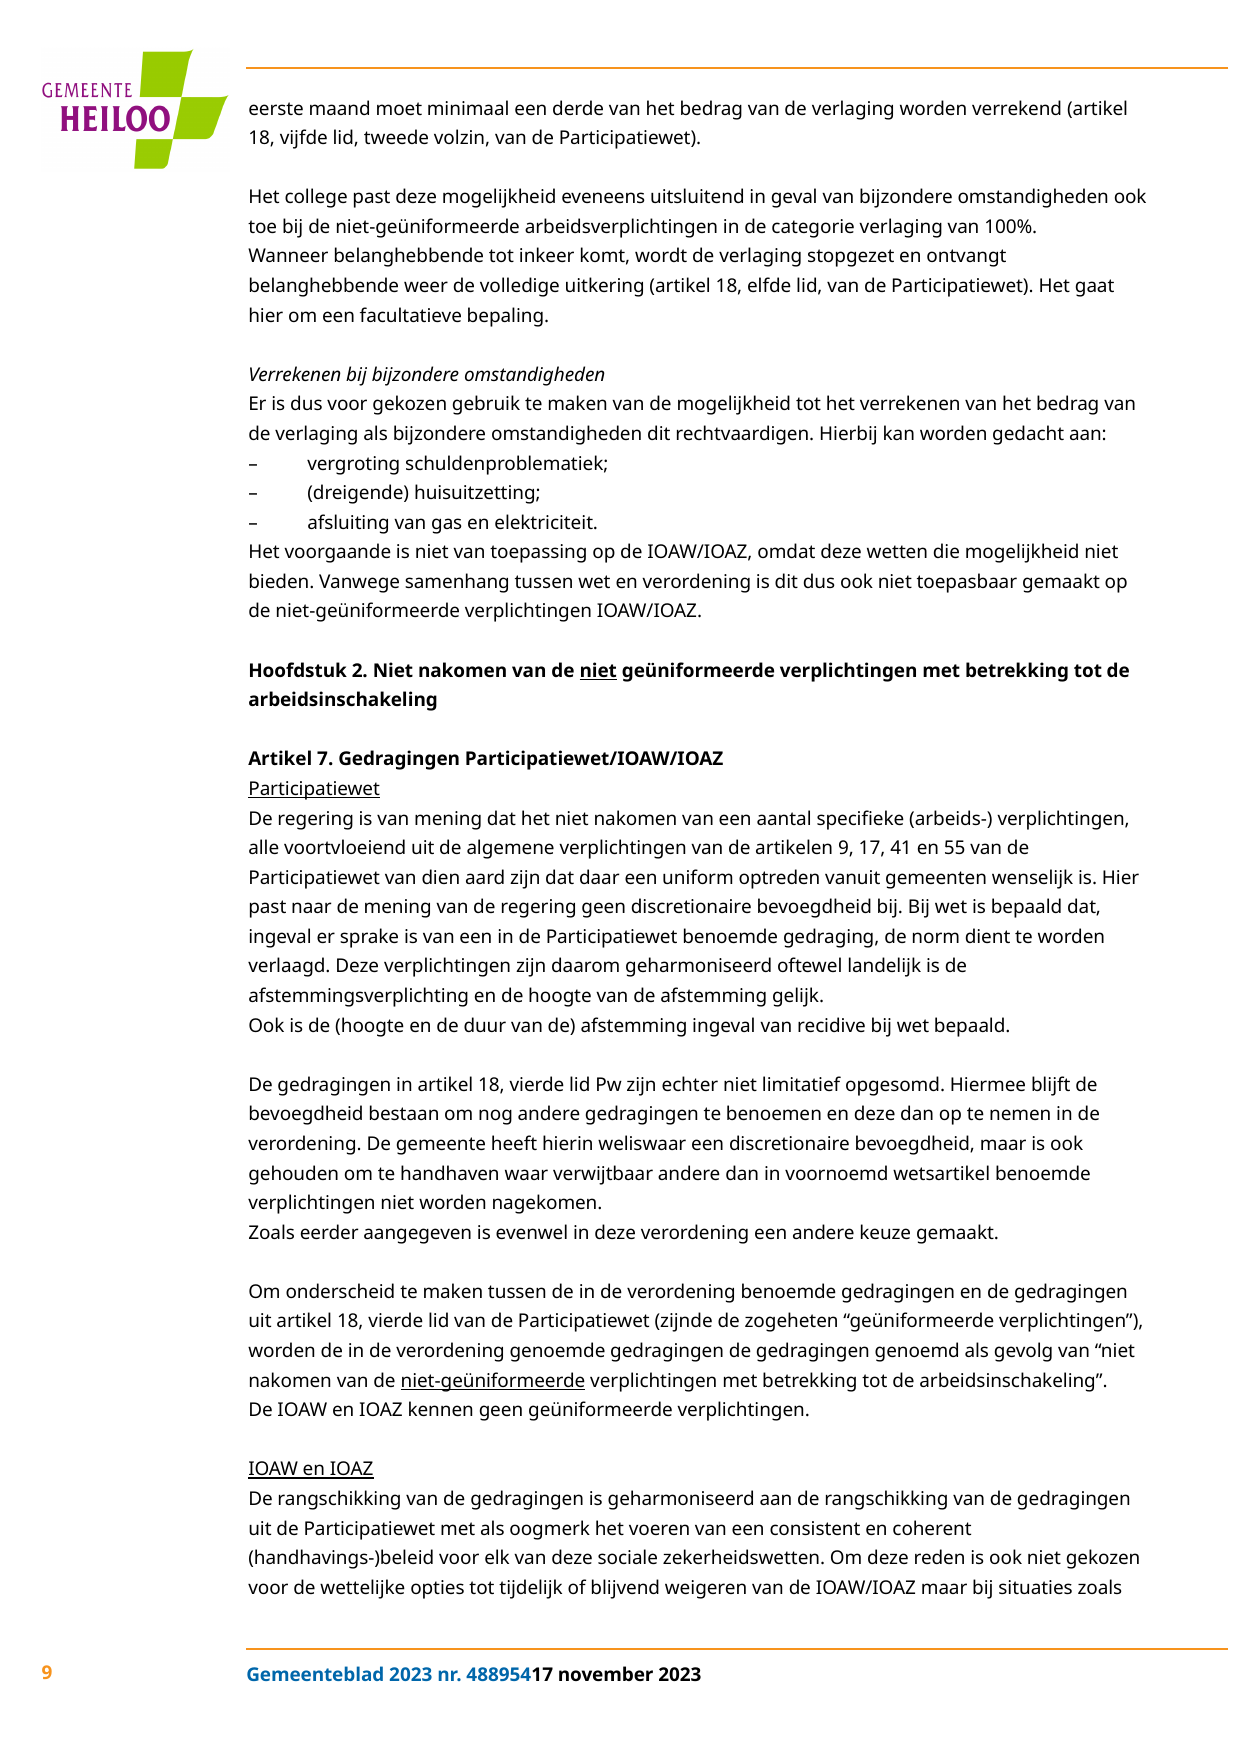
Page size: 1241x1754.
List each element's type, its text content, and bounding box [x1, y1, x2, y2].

text Hoofdstuk 2. Niet nakomen van de niet geüniformeerde verplichtingen met betrekking tot de arbeidsinschakeling [248, 657, 1152, 712]
list afsluiting van gas en elektriciteit. [248, 509, 1152, 535]
text Artikel 7. Gedragingen Participatiewet/IOAW/IOAZ [248, 746, 1152, 771]
text Wanneer belanghebbende tot inkeer komt, wordt de verlaging stopgezet en ontvangt belanghebbende weer de volledige uitkering (artikel 18, elfde lid, van de Participatiewet). Het gaat hier om een facultatieve bepaling. [248, 243, 1152, 328]
text Het college past deze mogelijkheid eveneens uitsluitend in geval van bijzondere omstandigheden ook toe bij de niet-geüniformeerde arbeidsverplichtingen in de categorie verlaging van 100%. [248, 183, 1152, 239]
text eerste maand moet minimaal een derde van het bedrag van de verlaging worden verrekend (artikel 18, vijfde lid, tweede volzin, van de Participatiewet). [248, 95, 1152, 150]
text De gedragingen in artikel 18, vierde lid Pw zijn echter niet limitatief opgesomd. Hiermee blijft de bevoegdheid bestaan om nog andere gedragingen te benoemen en deze dan op te nemen in de verordening. De gemeente heeft hierin weliswaar een discretionaire bevoegdheid, maar is ook gehouden om te handhaven waar verwijtbaar andere dan in voornoemd wetsartikel benoemde verplichtingen niet worden nagekomen. [248, 1071, 1152, 1215]
list vergroting schuldenproblematiek; [248, 450, 1152, 476]
text De rangschikking van de gedragingen is geharmoniseerd aan de rangschikking van de gedragingen uit de Participatiewet met als oogmerk het voeren van een consistent en coherent (handhavings-)beleid voor elk van deze sociale zekerheidswetten. Om deze reden is ook niet gekozen voor de wettelijke opties tot tijdelijk of blijvend weigeren van de IOAW/IOAZ maar bij situaties zoals [248, 1485, 1152, 1600]
text Verrekenen bij bijzondere omstandigheden [248, 361, 1152, 387]
text De regering is van mening dat het niet nakomen van een aantal specifieke (arbeids-) verplichtingen, alle voortvloeiend uit de algemene verplichtingen van de artikelen 9, 17, 41 en 55 van de Participatiewet van dien aard zijn dat daar een uniform optreden vanuit gemeenten wenselijk is. Hier past naar de mening van de regering geen discretionaire bevoegdheid bij. Bij wet is bepaald dat, ingeval er sprake is van een in de Participatiewet benoemde gedraging, de norm dient te worden verlaagd. Deze verplichtingen zijn daarom geharmoniseerd oftewel landelijk is de afstemmingsverplichting en de hoogte van de afstemming gelijk. [248, 805, 1152, 1008]
picture [41, 47, 231, 172]
text Het voorgaande is niet van toepassing op de IOAW/IOAZ, omdat deze wetten die mogelijkheid niet bieden. Vanwege samenhang tussen wet en verordening is dit dus ook niet toepasbaar gemaakt op de niet-geüniformeerde verplichtingen IOAW/IOAZ. [248, 538, 1152, 623]
text De IOAW en IOAZ kennen geen geüniformeerde verplichtingen. [248, 1396, 1152, 1422]
text Participatiewet [248, 775, 1152, 801]
text Zoals eerder aangegeven is evenwel in deze verordening een andere keuze gemaakt. [248, 1219, 1152, 1245]
text Om onderscheid te maken tussen de in de verordening benoemde gedragingen en de gedragingen uit artikel 18, vierde lid van de Participatiewet (zijnde de zogeheten “geüniformeerde verplichtingen”), worden de in de verordening genoemde gedragingen de gedragingen genoemd als gevolg van “niet nakomen van de niet-geüniformeerde verplichtingen met betrekking tot de arbeidsinschakeling”. [248, 1278, 1152, 1393]
list (dreigende) huisuitzetting; [248, 479, 1152, 505]
text Ook is de (hoogte en de duur van de) afstemming ingeval van recidive bij wet bepaald. [248, 1012, 1152, 1038]
text Er is dus voor gekozen gebruik te maken van de mogelijkheid tot het verrekenen van het bedrag van de verlaging als bijzondere omstandigheden dit rechtvaardigen. Hierbij kan worden gedacht aan: [248, 391, 1152, 446]
text IOAW en IOAZ [248, 1456, 1152, 1481]
